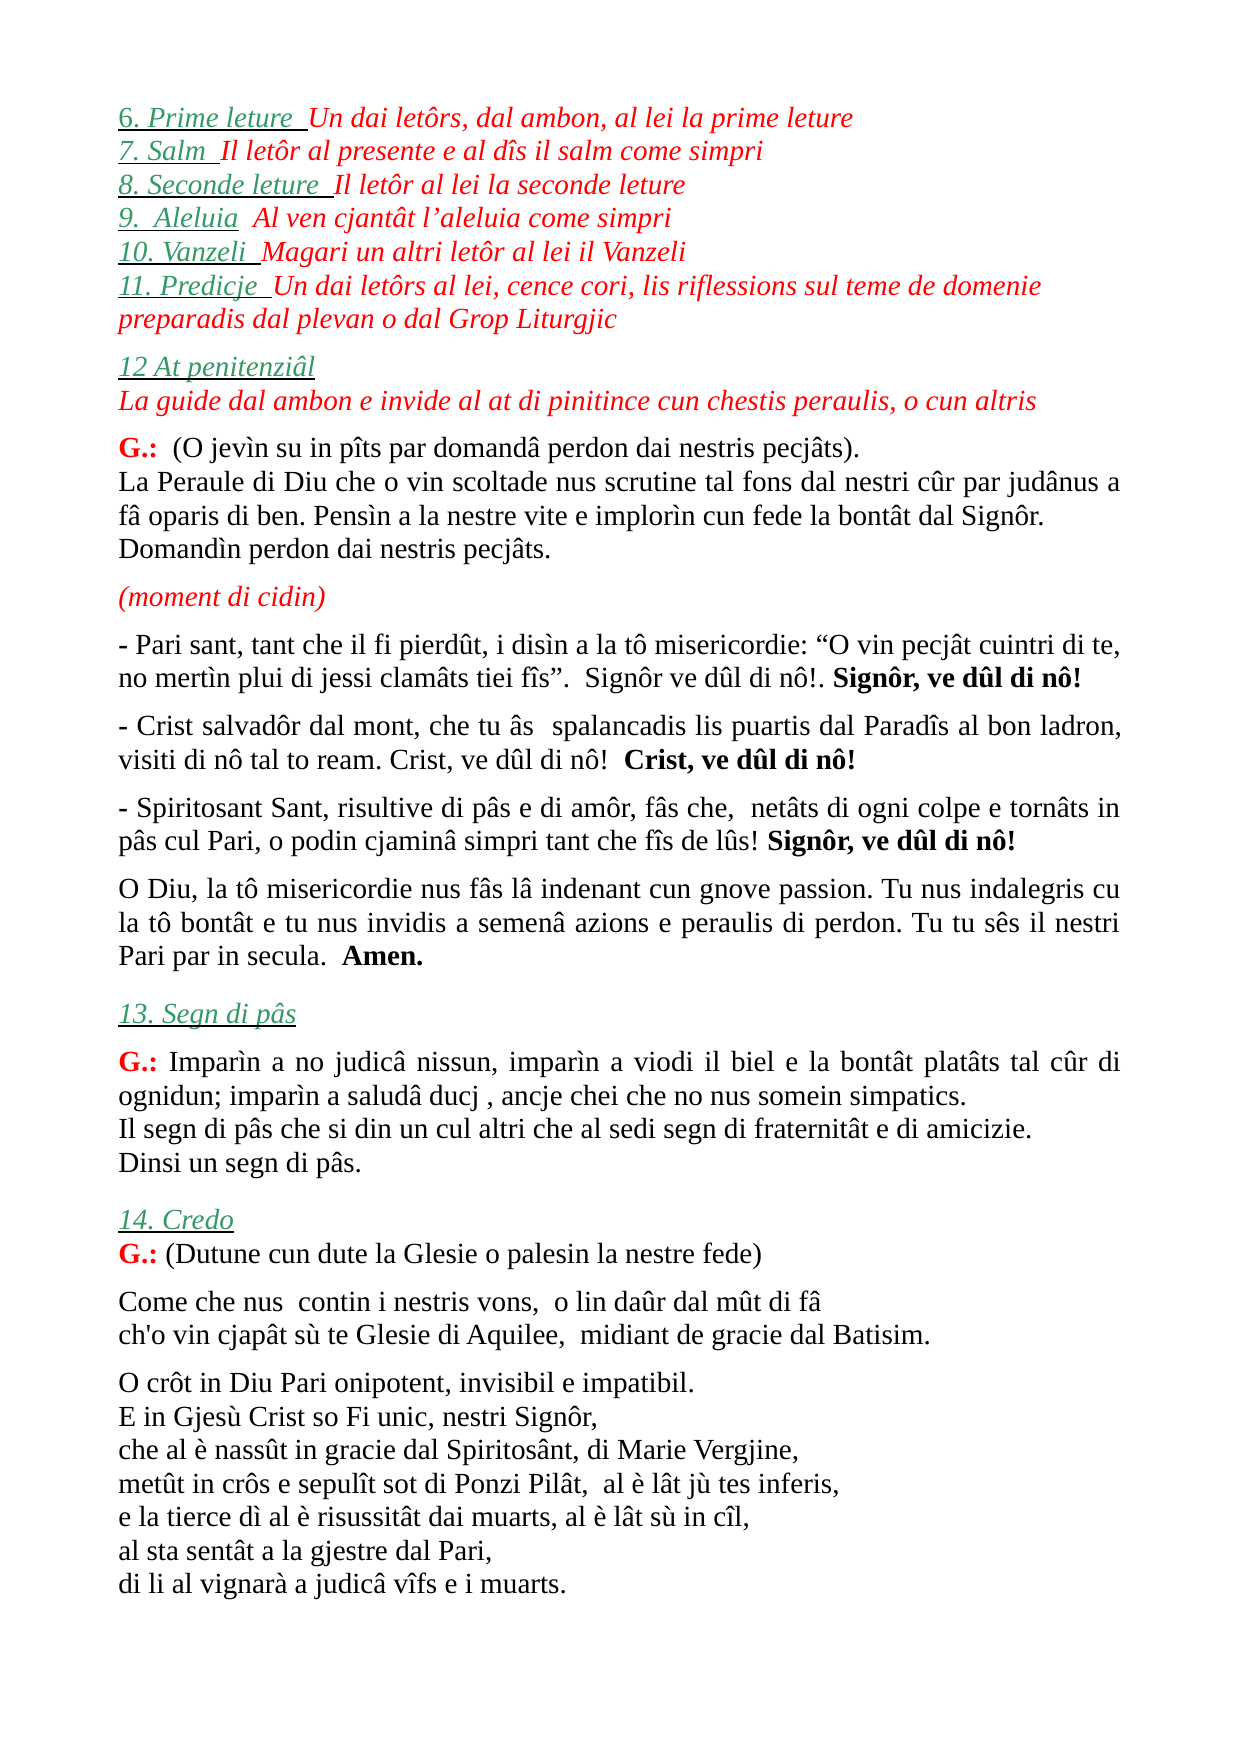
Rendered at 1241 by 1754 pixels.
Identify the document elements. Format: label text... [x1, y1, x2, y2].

text Come che nus contin i nestris vons, o lin daûr dal mût di fâ [118, 1284, 1122, 1317]
text O crôt in Diu Pari onipotent, invisibil e impatibil. [118, 1365, 1122, 1399]
text 11. Predicje Un dai letôrs al lei, cence cori, lis riflessions sul teme de domenie preparadis dal plevan o dal Grop Liturgjic [118, 268, 1122, 335]
text 12 At penitenziâl [118, 349, 1122, 383]
text - Crist salvadôr dal mont, che tu âs spalancadis lis puartis dal Paradîs al bon ladron, visiti di nô tal to ream. Crist, ve dûl di nô! Crist, ve dûl di nô! [118, 708, 1122, 776]
text metût in crôs e sepulît sot di Ponzi Pilât, al è lât jù tes inferis, [118, 1466, 1122, 1499]
text di li al vignarà a judicâ vîfs e i muarts. [118, 1566, 1122, 1600]
text 7. Salm Il letôr al presente e al dîs il salm come simpri [118, 133, 1122, 167]
text 10. Vanzeli Magari un altri letôr al lei il Vanzeli [118, 234, 1122, 268]
text Dinsi un segn di pâs. [118, 1145, 1122, 1178]
text che al è nassût in gracie dal Spiritosânt, di Marie Vergjine, [118, 1432, 1122, 1466]
text Il segn di pâs che si din un cul altri che al sedi segn di fraternitât e di amicizie. [118, 1111, 1122, 1145]
text O Diu, la tô misericordie nus fâs lâ indenant cun gnove passion. Tu nus indalegris cu la tô bontât e tu nus invidis a semenâ azions e peraulis di perdon. Tu tu sês il nestri Pari par in secula. Amen. [118, 871, 1122, 972]
text G.: (Dutune cun dute la Glesie o palesin la nestre fede) [118, 1236, 1122, 1269]
text E in Gjesù Crist so Fi unic, nestri Signôr, [118, 1399, 1122, 1432]
text Domandìn perdon dai nestris pecjâts. [118, 531, 1122, 565]
text 6. Prime leture Un dai letôrs, dal ambon, al lei la prime leture [118, 100, 1122, 133]
text 9. Aleluia Al ven cjantât l’aleluia come simpri [118, 201, 1122, 234]
text ch'o vin cjapât sù te Glesie di Aquilee, midiant de gracie dal Batisim. [118, 1317, 1122, 1351]
text e la tierce dì al è risussitât dai muarts, al è lât sù in cîl, [118, 1499, 1122, 1533]
text - Spiritosant Sant, risultive di pâs e di amôr, fâs che, netâts di ogni colpe e tornâts in pâs cul Pari, o podin cjaminâ simpri tant che fîs de lûs! Signôr, ve dûl di nô! [118, 790, 1122, 857]
text - Pari sant, tant che il fi pierdût, i disìn a la tô misericordie: “O vin pecjât cuintri di te, no mertìn plui di jessi clamâts tiei fîs”. Signôr ve dûl di nô!. Signôr, ve dûl di nô! [118, 627, 1122, 694]
text (moment di cidin) [118, 579, 1122, 613]
text La guide dal ambon e invide al at di pinitince cun chestis peraulis, o cun altris [118, 383, 1122, 416]
text G.: Imparìn a no judicâ nissun, imparìn a viodi il biel e la bontât platâts tal cûr di ognidun; imparìn a saludâ ducj , ancje chei che no nus somein simpatics. [118, 1044, 1122, 1111]
text La Peraule di Diu che o vin scoltade nus scrutine tal fons dal nestri cûr par judânus a fâ oparis di ben. Pensìn a la nestre vite e implorìn cun fede la bontât dal Signôr. [118, 464, 1122, 531]
text 8. Seconde leture Il letôr al lei la seconde leture [118, 167, 1122, 201]
text G.: (O jevìn su in pîts par domandâ perdon dai nestris pecjâts). [118, 431, 1122, 464]
text al sta sentât a la gjestre dal Pari, [118, 1533, 1122, 1566]
text 14. Credo [118, 1202, 1122, 1236]
text 13. Segn di pâs [118, 996, 1122, 1030]
